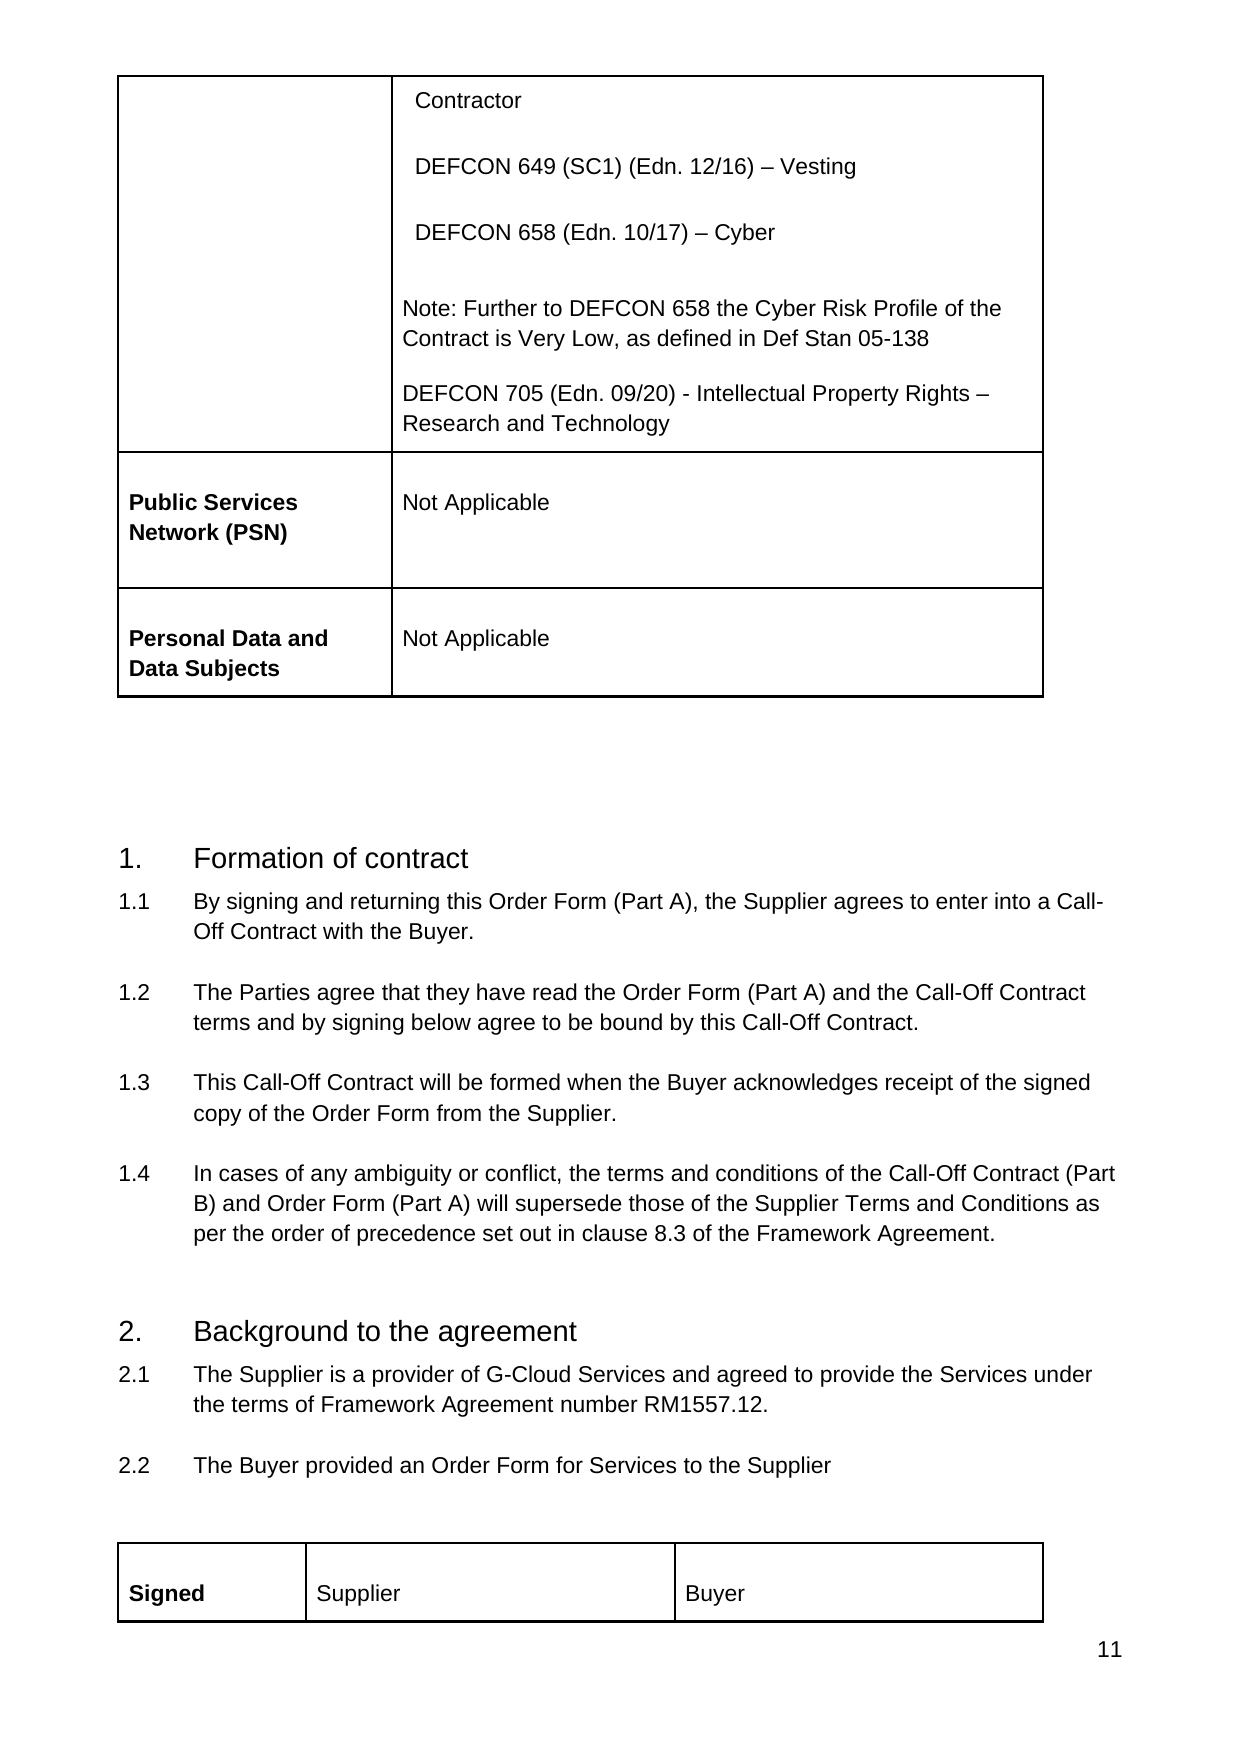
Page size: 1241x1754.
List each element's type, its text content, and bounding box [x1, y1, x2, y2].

subtitle 1. Formation of contract [118, 841, 1122, 875]
text 1.3 This Call-Off Contract will be formed when the Buyer acknowledges receipt of the signed copy of the Order Form from the Supplier. [118, 1069, 1122, 1126]
text 1.2 The Parties agree that they have read the Order Form (Part A) and the Call-Off Contract terms and by signing below agree to be bound by this Call-Off Contract. [118, 979, 1122, 1035]
text 2.1 The Supplier is a provider of G-Cloud Services and agreed to provide the Services under the terms of Framework Agreement number RM1557.12. [118, 1361, 1122, 1417]
table_header [119, 77, 391, 451]
table_header Contractor DEFCON 649 (SC1) (Edn. 12/16) – Vesting DEFCON 658 (Edn. 10/17) – Cyber Note: Further to DEFCON 658 the Cyber Risk Profile of the Contract is Very Low, as defined in Def Stan 05-138 DEFCON 705 (Edn. 09/20) - Intellectual Property Rights – Research and Technology [393, 77, 1042, 451]
table_cell Public Services Network (PSN) [119, 453, 391, 587]
table_header Supplier [307, 1544, 674, 1620]
table_header Buyer [676, 1544, 1042, 1620]
table_cell Personal Data and Data Subjects [119, 589, 391, 695]
table_header Signed [119, 1544, 305, 1620]
subtitle 2. Background to the agreement [118, 1314, 1122, 1348]
text 1.4 In cases of any ambiguity or conflict, the terms and conditions of the Call-Off Contract (Part B) and Order Form (Part A) will supersede those of the Supplier Terms and Conditions as per the order of precedence set out in clause 8.3 of the Framework Agreement. [118, 1160, 1122, 1247]
text 1.1 By signing and returning this Order Form (Part A), the Supplier agrees to enter into a Call-Off Contract with the Buyer. [118, 888, 1122, 944]
table_cell Not Applicable [393, 589, 1042, 695]
table_cell Not Applicable [393, 453, 1042, 587]
text 2.2 The Buyer provided an Order Form for Services to the Supplier [118, 1452, 1122, 1478]
